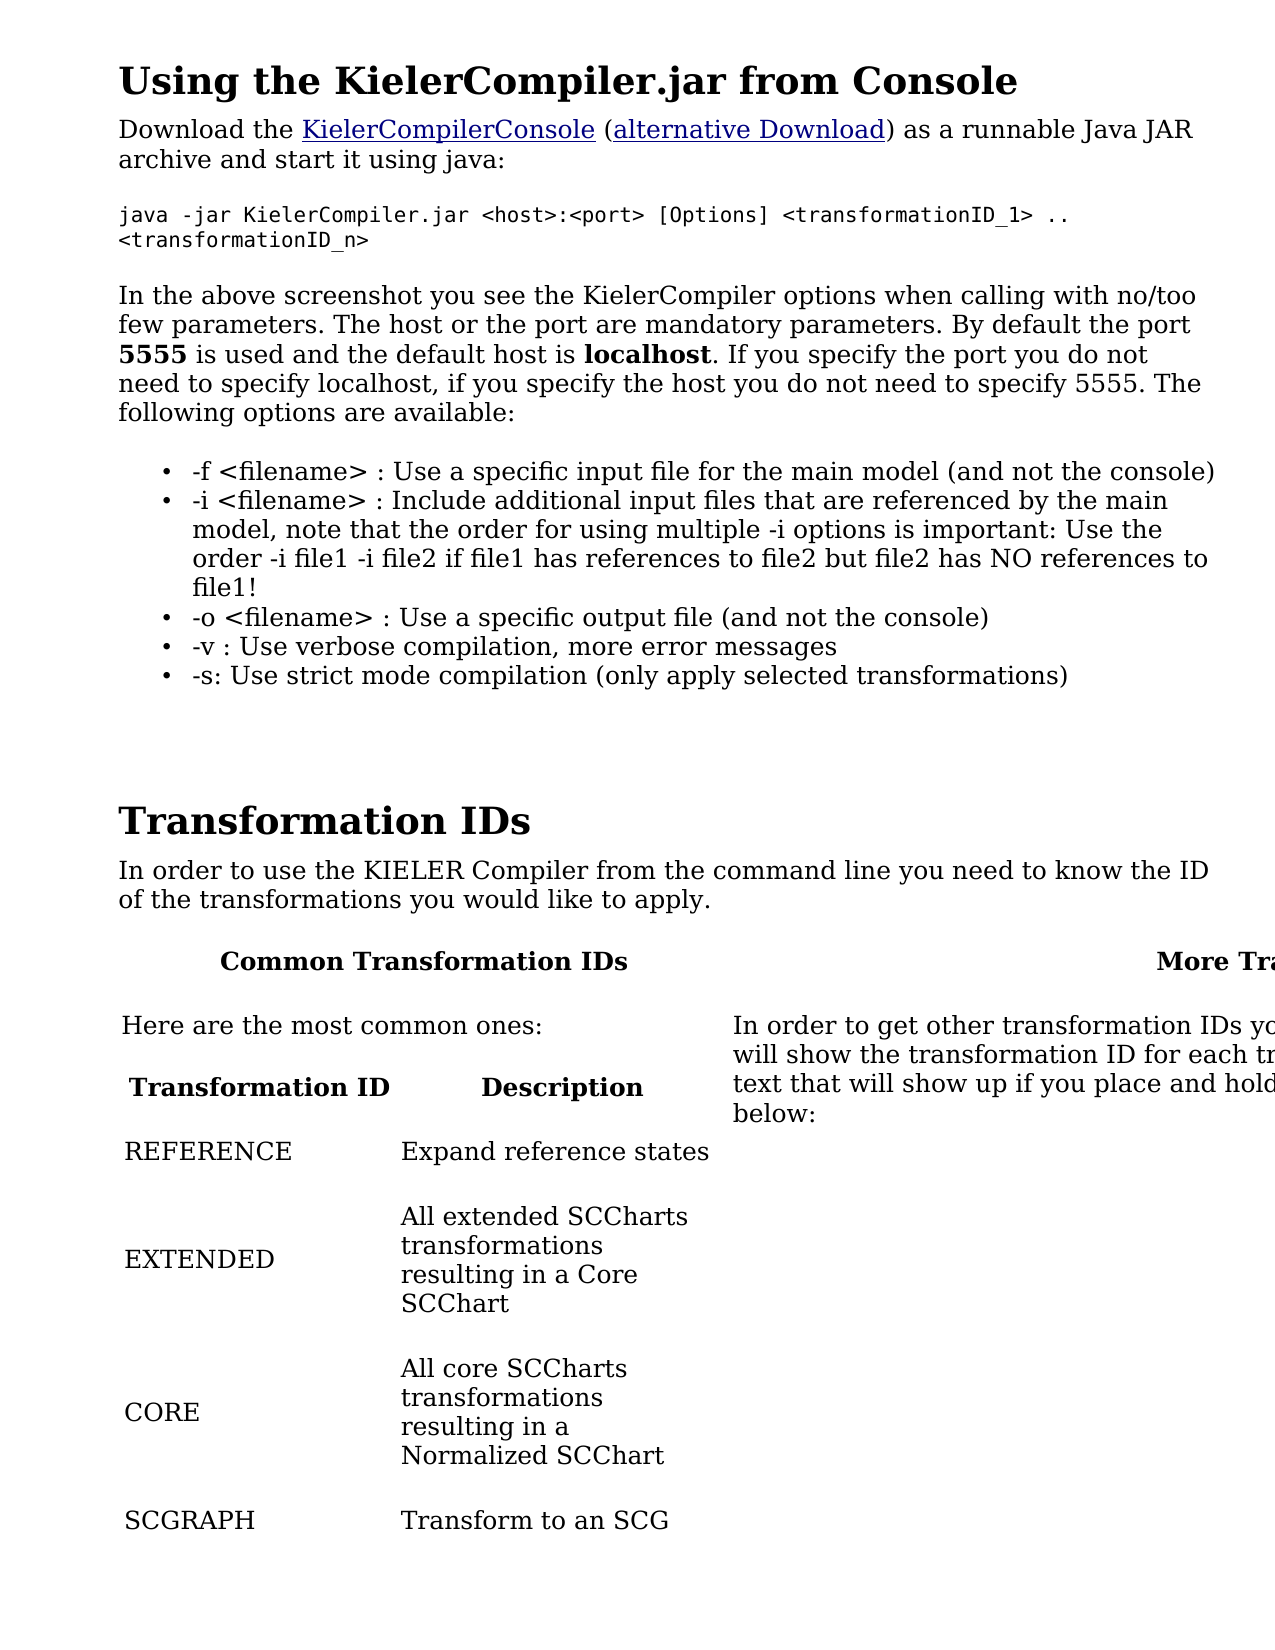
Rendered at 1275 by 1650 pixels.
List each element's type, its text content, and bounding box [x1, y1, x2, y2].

text java -jar KielerCompiler.jar <host>:<port> [Options] <transformationID_1> .. <transformationID_n> [118, 203, 1216, 252]
subtitle Using the KielerCompiler.jar from Console [118, 59, 1216, 103]
table_cell Transform to an SCG [398, 1503, 727, 1567]
list -s: Use strict mode compilation (only apply selected transformations) [162, 661, 1216, 690]
list -v : Use verbose compilation, more error messages [162, 632, 1216, 661]
table_cell All extended SCCharts transformations resulting in a Core SCChart [398, 1199, 727, 1351]
table_cell Expand reference states [398, 1135, 727, 1199]
text Download the KielerCompilerConsole (alternative Download) as a runnable Java JAR archive and start it using java: [118, 116, 1216, 174]
table_header Transformation ID [121, 1070, 398, 1134]
table_cell SCGRAPH [121, 1503, 398, 1567]
list -i <filename> : Include additional input files that are referenced by the main model, note that the order for using multiple -i options is important: Use the order -i file1 -i file2 if file1 has references to file2 but file2 has NO references to file1! [162, 486, 1216, 603]
table_cell Here are the most common ones: [118, 1008, 730, 1570]
subtitle Transformation IDs [118, 799, 1216, 843]
table_header Description [398, 1070, 727, 1134]
table_cell EXTENDED [121, 1199, 398, 1351]
text In the above screenshot you see the KielerCompiler options when calling with no/too few parameters. The host or the port are mandatory parameters. By default the port 5555 is used and the default host is localhost. If you specify the port you do not need to specify localhost, if you specify the host you do not need to specify 5555. The following options are available: [118, 281, 1216, 427]
list -o <filename> : Use a specific output file (and not the console) [162, 603, 1216, 632]
table_header Common Transformation IDs [118, 944, 730, 1008]
list -f <filename> : Use a specific input file for the main model (and not the console) [162, 457, 1216, 486]
table_header More Transformation IDs [730, 944, 1275, 1008]
table_cell In order to get other transformation IDs you can use the KIELER Compiler Selection View. It will show the transformation ID for each transformation or transformation group as a tooltip text that will show up if you place and hold the mouse over the transformation node as shown below: [730, 1008, 1275, 1570]
table_cell CORE [121, 1351, 398, 1503]
text In order to use the KIELER Compiler from the command line you need to know the ID of the transformations you would like to apply. [118, 856, 1216, 914]
table_cell REFERENCE [121, 1135, 398, 1199]
table_cell All core SCCharts transformations resulting in a Normalized SCChart [398, 1351, 727, 1503]
